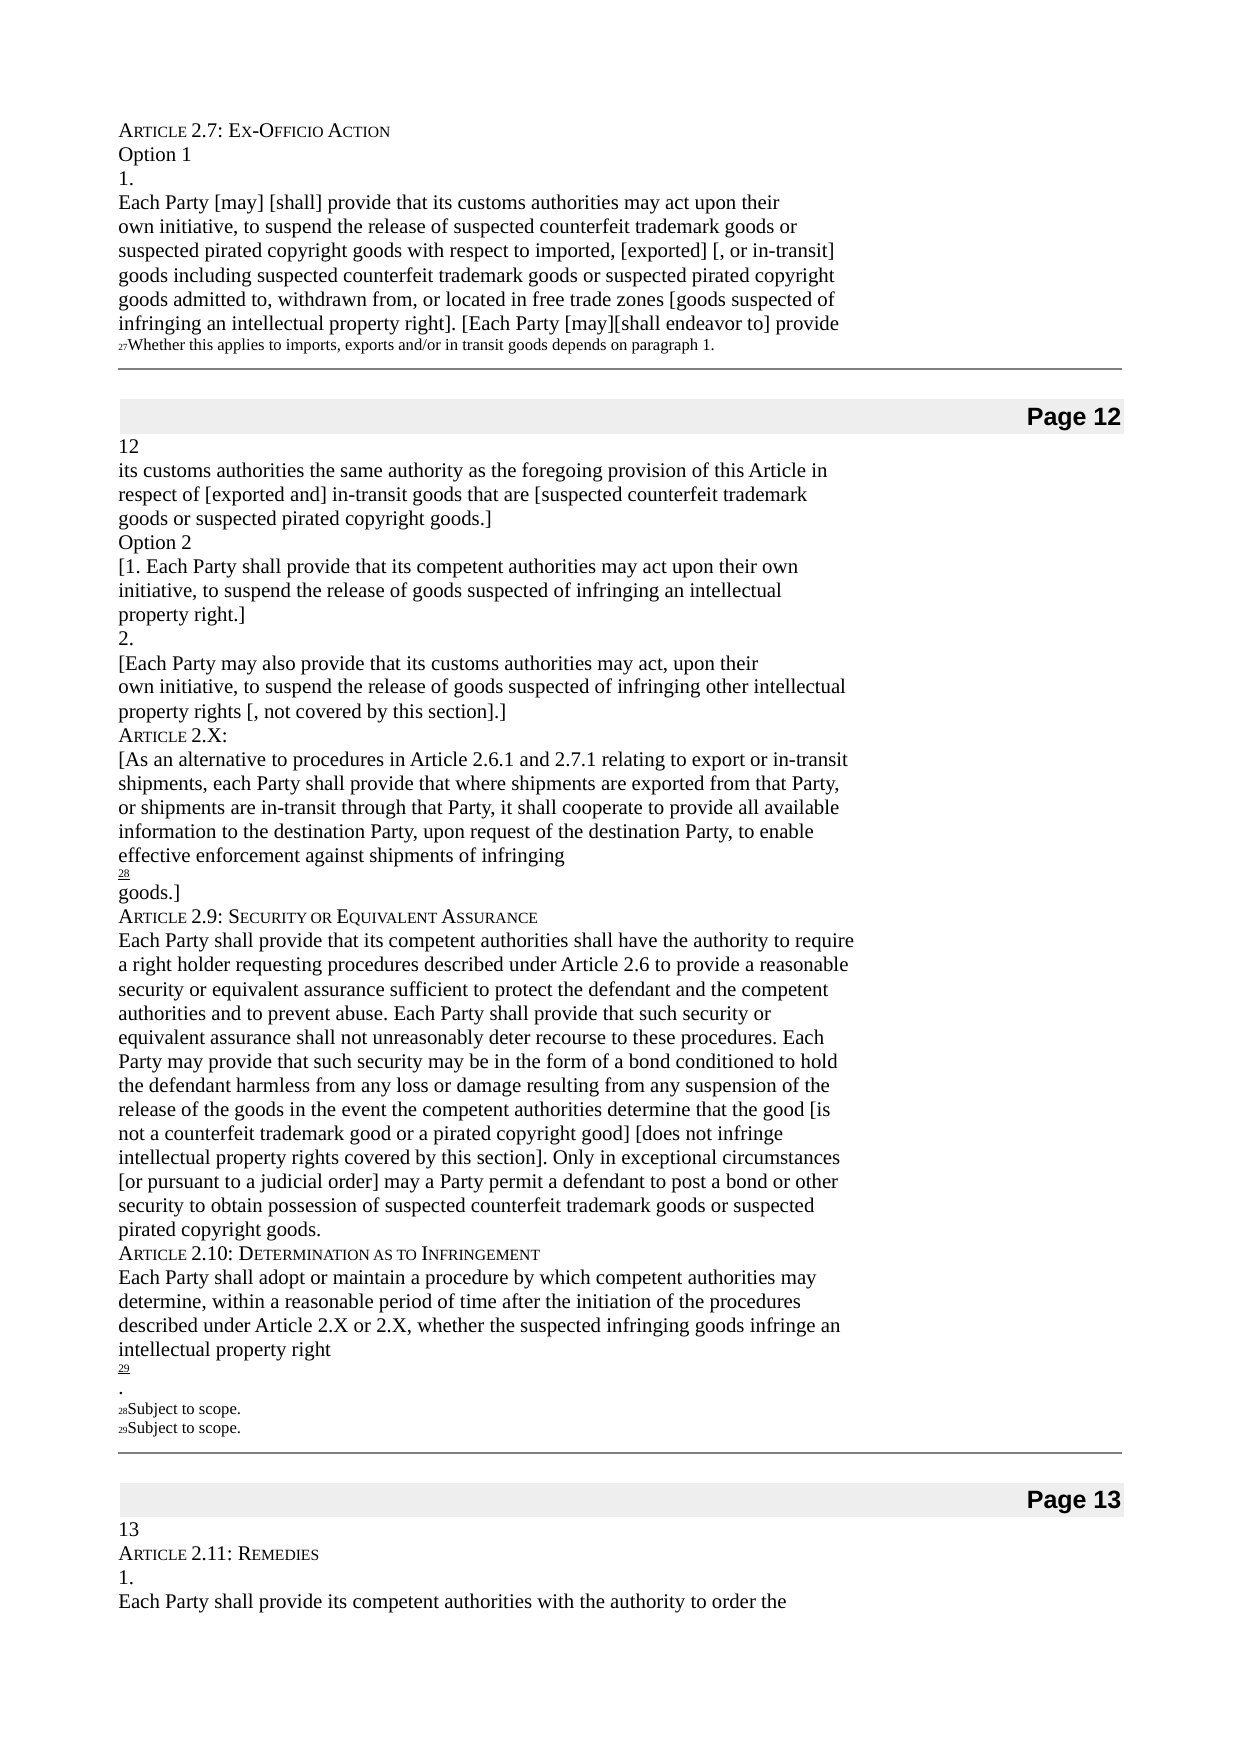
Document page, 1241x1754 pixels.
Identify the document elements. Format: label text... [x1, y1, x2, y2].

text [1. Each Party shall provide that its competent authorities may act upon their own [118, 554, 1122, 578]
text Option 2 [118, 530, 1122, 554]
text infringing an intellectual property right]. [Each Party [may][shall endeavor to] provide [118, 311, 1122, 335]
text release of the goods in the event the competent authorities determine that the good [is [118, 1097, 1122, 1121]
text . [118, 1375, 1122, 1399]
text shipments, each Party shall provide that where shipments are exported from that Party, [118, 771, 1122, 795]
text pirated copyright goods. [118, 1217, 1122, 1241]
text Each Party shall adopt or maintain a procedure by which competent authorities may [118, 1265, 1122, 1289]
text [or pursuant to a judicial order] may a Party permit a defendant to post a bond or other [118, 1169, 1122, 1193]
text 29 [118, 1361, 1122, 1375]
text or shipments are in-transit through that Party, it shall cooperate to provide all available [118, 795, 1122, 819]
text respect of [exported and] in-transit goods that are [suspected counterfeit trademark [118, 482, 1122, 506]
text goods.] [118, 880, 1122, 904]
text 28 [118, 867, 1122, 880]
text property rights [, not covered by this section].] [118, 698, 1122, 723]
text 13 [118, 1517, 1122, 1541]
text [As an alternative to procedures in Article 2.6.1 and 2.7.1 relating to export or in-transit [118, 747, 1122, 771]
text ARTICLE 2.9: SECURITY OR EQUIVALENT ASSURANCE [118, 904, 1122, 928]
text 1. [118, 166, 1122, 190]
text security or equivalent assurance sufficient to protect the defendant and the competent [118, 976, 1122, 1001]
text [Each Party may also provide that its customs authorities may act, upon their [118, 650, 1122, 674]
table_header Page 12 [120, 399, 1124, 434]
text equivalent assurance shall not unreasonably deter recourse to these procedures. Each [118, 1024, 1122, 1049]
text goods or suspected pirated copyright goods.] [118, 506, 1122, 530]
text suspected pirated copyright goods with respect to imported, [exported] [, or in-transit] [118, 238, 1122, 262]
table_header Page 13 [120, 1483, 1124, 1517]
text intellectual property rights covered by this section]. Only in exceptional circumstances [118, 1145, 1122, 1169]
text Each Party [may] [shall] provide that its customs authorities may act upon their [118, 190, 1122, 214]
text authorities and to prevent abuse. Each Party shall provide that such security or [118, 1001, 1122, 1024]
text Option 1 [118, 142, 1122, 166]
text ARTICLE 2.7: EX-OFFICIO ACTION [118, 118, 1122, 142]
text property right.] [118, 602, 1122, 626]
text goods including suspected counterfeit trademark goods or suspected pirated copyright [118, 262, 1122, 287]
text intellectual property right [118, 1337, 1122, 1361]
text effective enforcement against shipments of infringing [118, 843, 1122, 867]
text 2. [118, 626, 1122, 650]
text security to obtain possession of suspected counterfeit trademark goods or suspected [118, 1193, 1122, 1217]
text own initiative, to suspend the release of suspected counterfeit trademark goods or [118, 214, 1122, 238]
text Each Party shall provide that its competent authorities shall have the authority to require [118, 928, 1122, 952]
text a right holder requesting procedures described under Article 2.6 to provide a reasonable [118, 952, 1122, 976]
text Each Party shall provide its competent authorities with the authority to order the [118, 1589, 1122, 1613]
text ARTICLE 2.X: [118, 723, 1122, 747]
text 27Whether this applies to imports, exports and/or in transit goods depends on paragraph 1. [118, 335, 1122, 354]
text Party may provide that such security may be in the form of a bond conditioned to hold [118, 1049, 1122, 1073]
text own initiative, to suspend the release of goods suspected of infringing other intellectual [118, 674, 1122, 698]
text ARTICLE 2.11: REMEDIES [118, 1541, 1122, 1565]
text 29Subject to scope. [118, 1418, 1122, 1437]
text goods admitted to, withdrawn from, or located in free trade zones [goods suspected of [118, 287, 1122, 311]
text 12 [118, 434, 1122, 458]
text ARTICLE 2.10: DETERMINATION AS TO INFRINGEMENT [118, 1241, 1122, 1265]
text 1. [118, 1565, 1122, 1589]
text initiative, to suspend the release of goods suspected of infringing an intellectual [118, 578, 1122, 602]
text not a counterfeit trademark good or a pirated copyright good] [does not infringe [118, 1121, 1122, 1145]
text described under Article 2.X or 2.X, whether the suspected infringing goods infringe an [118, 1313, 1122, 1337]
text information to the destination Party, upon request of the destination Party, to enable [118, 819, 1122, 843]
text its customs authorities the same authority as the foregoing provision of this Article in [118, 458, 1122, 482]
text 28Subject to scope. [118, 1399, 1122, 1418]
text determine, within a reasonable period of time after the initiation of the procedures [118, 1289, 1122, 1313]
text the defendant harmless from any loss or damage resulting from any suspension of the [118, 1073, 1122, 1097]
